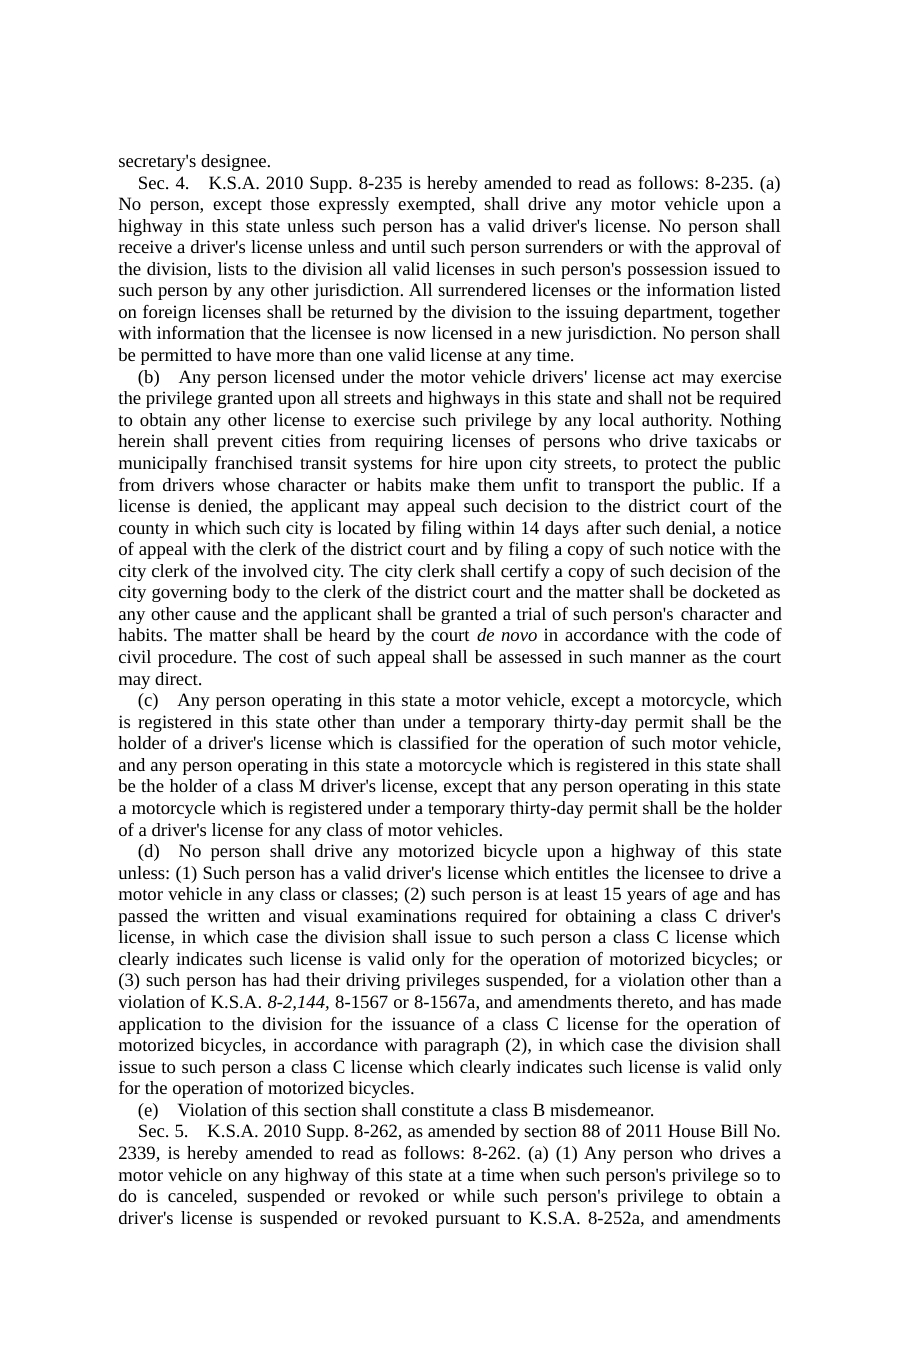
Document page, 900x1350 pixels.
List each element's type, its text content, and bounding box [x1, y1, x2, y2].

text Sec. 5. K.S.A. 2010 Supp. 8-262, as amended by section 88 of 2011 House Bill No. 2339, is hereby amended to read as follows: 8-262. (a) (1) Any person who drives a motor vehicle on any highway of this state at a time when such person's privilege so to do is canceled, suspended or revoked or while such person's privilege to obtain a driver's license is suspended or revoked pursuant to K.S.A. 8-252a, and amendments [118, 1120, 782, 1228]
text (e) Violation of this section shall constitute a class B misdemeanor. [118, 1099, 782, 1120]
text secretary's designee. [118, 150, 782, 172]
text (b) Any person licensed under the motor vehicle drivers' license act may exercise the privilege granted upon all streets and highways in this state and shall not be required to obtain any other license to exercise such privilege by any local authority. Nothing herein shall prevent cities from requiring licenses of persons who drive taxicabs or municipally franchised transit systems for hire upon city streets, to protect the public from drivers whose character or habits make them unfit to transport the public. If a license is denied, the applicant may appeal such decision to the district court of the county in which such city is located by filing within 14 days after such denial, a notice of appeal with the clerk of the district court and by filing a copy of such notice with the city clerk of the involved city. The city clerk shall certify a copy of such decision of the city governing body to the clerk of the district court and the matter shall be docketed as any other cause and the applicant shall be granted a trial of such person's character and habits. The matter shall be heard by the court de novo in accordance with the code of civil procedure. The cost of such appeal shall be assessed in such manner as the court may direct. [118, 366, 782, 689]
text (c) Any person operating in this state a motor vehicle, except a motorcycle, which is registered in this state other than under a temporary thirty-day permit shall be the holder of a driver's license which is classified for the operation of such motor vehicle, and any person operating in this state a motorcycle which is registered in this state shall be the holder of a class M driver's license, except that any person operating in this state a motorcycle which is registered under a temporary thirty-day permit shall be the holder of a driver's license for any class of motor vehicles. [118, 689, 782, 840]
text (d) No person shall drive any motorized bicycle upon a highway of this state unless: (1) Such person has a valid driver's license which entitles the licensee to drive a motor vehicle in any class or classes; (2) such person is at least 15 years of age and has passed the written and visual examinations required for obtaining a class C driver's license, in which case the division shall issue to such person a class C license which clearly indicates such license is valid only for the operation of motorized bicycles; or (3) such person has had their driving privileges suspended, for a violation other than a violation of K.S.A. 8-2,144, 8-1567 or 8-1567a, and amendments thereto, and has made application to the division for the issuance of a class C license for the operation of motorized bicycles, in accordance with paragraph (2), in which case the division shall issue to such person a class C license which clearly indicates such license is valid only for the operation of motorized bicycles. [118, 840, 782, 1099]
text Sec. 4. K.S.A. 2010 Supp. 8-235 is hereby amended to read as follows: 8-235. (a) No person, except those expressly exempted, shall drive any motor vehicle upon a highway in this state unless such person has a valid driver's license. No person shall receive a driver's license unless and until such person surrenders or with the approval of the division, lists to the division all valid licenses in such person's possession issued to such person by any other jurisdiction. All surrendered licenses or the information listed on foreign licenses shall be returned by the division to the issuing department, together with information that the licensee is now licensed in a new jurisdiction. No person shall be permitted to have more than one valid license at any time. [118, 172, 782, 366]
